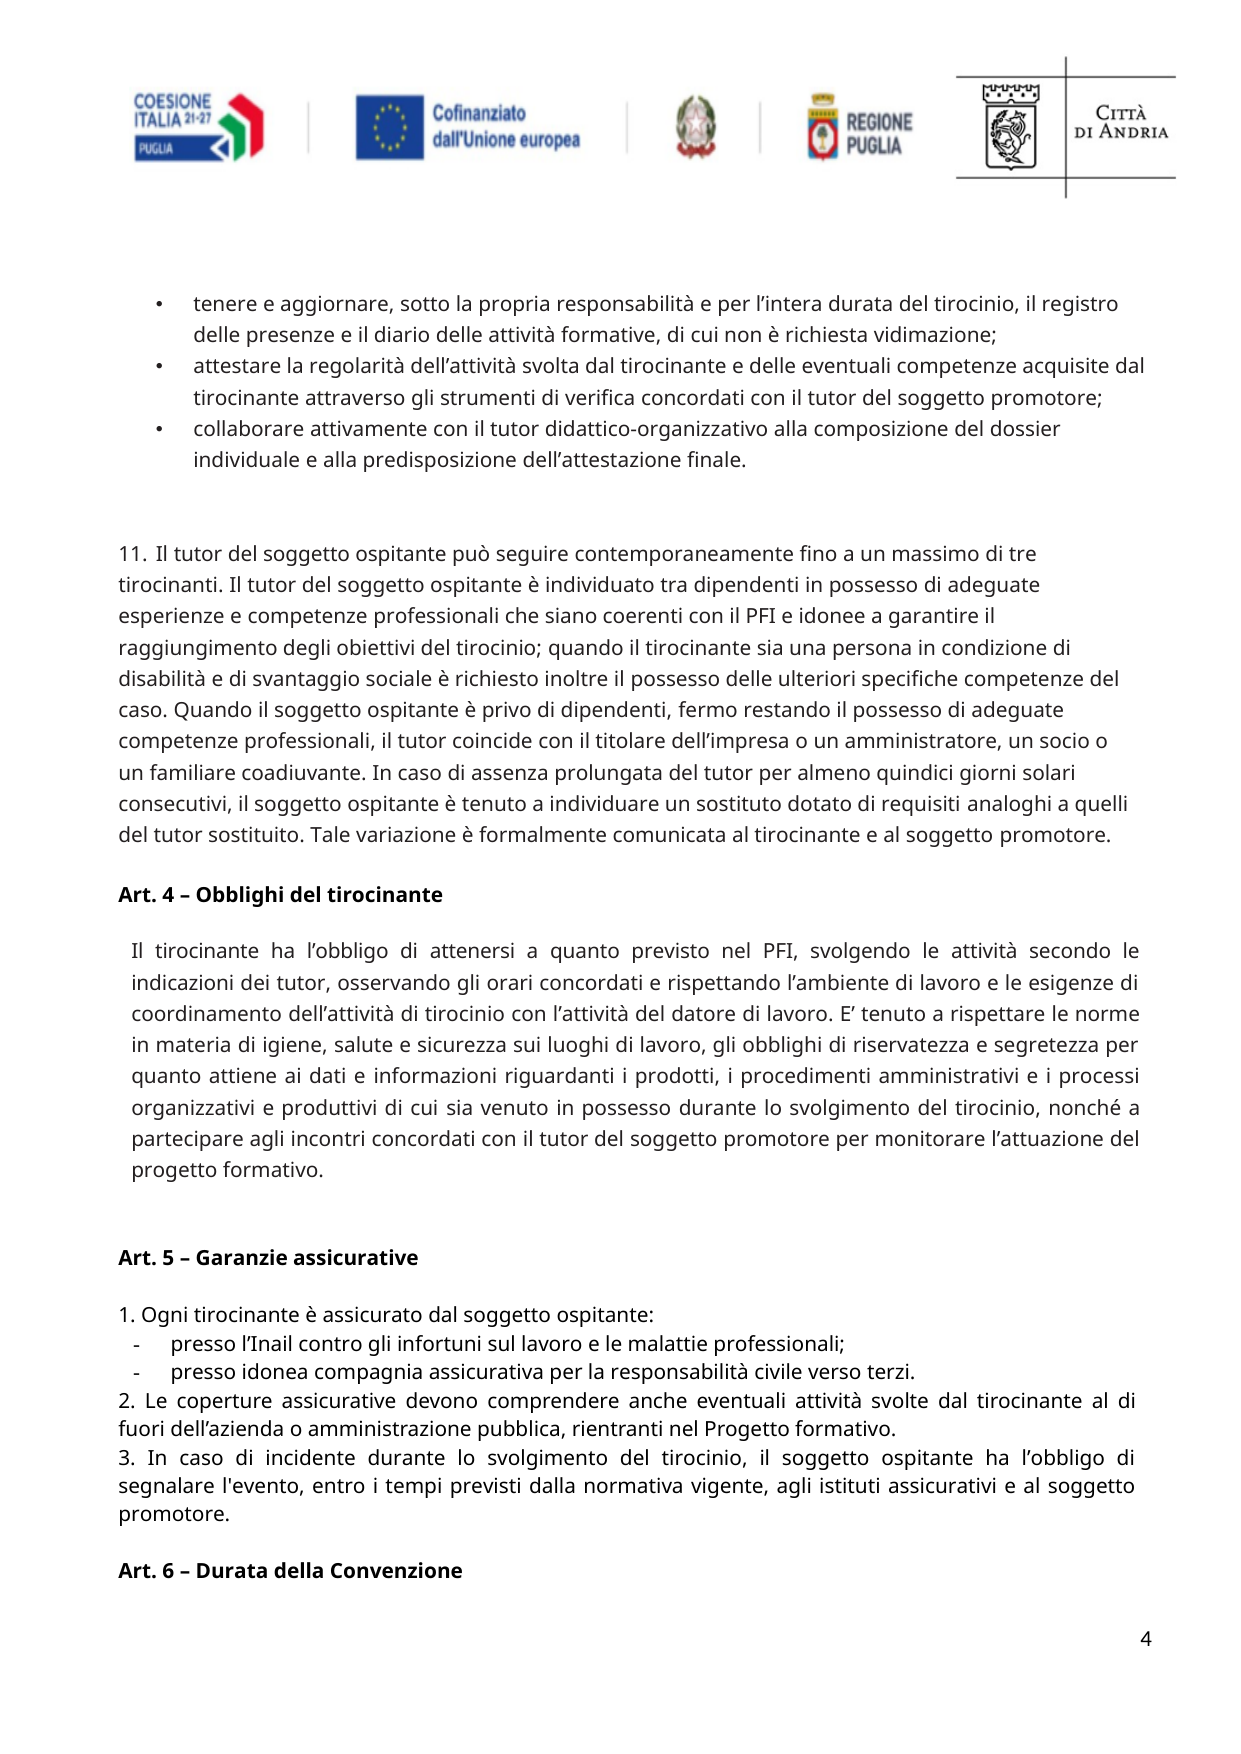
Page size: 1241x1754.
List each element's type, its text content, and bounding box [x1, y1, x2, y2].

text Art. 5 – Garanzie assicurative [118, 1243, 1137, 1272]
list Il tirocinante ha l’obbligo di attenersi a quanto previsto nel PFI, svolgendo le attività secondo le indicazioni dei tutor, osservando gli orari concordati e rispettando l’ambiente di lavoro e le esigenze di coordinamento dell’attività di tirocinio con l’attività del datore di lavoro. E’ tenuto a rispettare le norme in materia di igiene, salute e sicurezza sui luoghi di lavoro, gli obblighi di riservatezza e segretezza per quanto attiene ai dati e informazioni riguardanti i prodotti, i procedimenti amministrativi e i processi organizzativi e produttivi di cui sia venuto in possesso durante lo svolgimento del tirocinio, nonché a partecipare agli incontri concordati con il tutor del soggetto promotore per monitorare l’attuazione del progetto formativo. [131, 937, 1140, 1184]
list Il tutor del soggetto ospitante può seguire contemporaneamente fino a un massimo di tre tirocinanti. Il tutor del soggetto ospitante è individuato tra dipendenti in possesso di adeguate esperienze e competenze professionali che siano coerenti con il PFI e idonee a garantire il raggiungimento degli obiettivi del tirocinio; quando il tirocinante sia una persona in condizione di disabilità e di svantaggio sociale è richiesto inoltre il possesso delle ulteriori specifiche competenze del caso. Quando il soggetto ospitante è privo di dipendenti, fermo restando il possesso di adeguate competenze professionali, il tutor coincide con il titolare dell’impresa o un amministratore, un socio o un familiare coadiuvante. In caso di assenza prolungata del tutor per almeno quindici giorni solari consecutivi, il soggetto ospitante è tenuto a individuare un sostituto dotato di requisiti analoghi a quelli del tutor sostituito. Tale variazione è formalmente comunicata al tirocinante e al soggetto promotore. [118, 539, 1134, 848]
text Art. 6 – Durata della Convenzione [118, 1556, 1137, 1585]
text 2. Le coperture assicurative devono comprendere anche eventuali attività svolte dal tirocinante al di fuori dell’azienda o amministrazione pubblica, rientranti nel Progetto formativo. [118, 1386, 1137, 1443]
picture [118, 73, 934, 177]
text Art. 4 – Obblighi del tirocinante [118, 880, 1137, 908]
text 1. Ogni tirocinante è assicurato dal soggetto ospitante: [118, 1300, 1137, 1329]
list attestare la regolarità dell’attività svolta dal tirocinante e delle eventuali competenze acquisite dal tirocinante attraverso gli strumenti di verifica concordati con il tutor del soggetto promotore; [156, 351, 1152, 411]
list presso idonea compagnia assicurativa per la responsabilità civile verso terzi. [133, 1357, 1137, 1386]
text 3. In caso di incidente durante lo svolgimento del tirocinio, il soggetto ospitante ha l’obbligo di segnalare l'evento, entro i tempi previsti dalla normativa vigente, agli istituti assicurativi e al soggetto promotore. [118, 1443, 1137, 1528]
picture [954, 53, 1177, 200]
list collaborare attivamente con il tutor didattico-organizzativo alla composizione del dossier individuale e alla predisposizione dell’attestazione finale. [156, 414, 1152, 473]
list presso l’Inail contro gli infortuni sul lavoro e le malattie professionali; [133, 1329, 1137, 1357]
list tenere e aggiornare, sotto la propria responsabilità e per l’intera durata del tirocinio, il registro delle presenze e il diario delle attività formative, di cui non è richiesta vidimazione; [156, 289, 1152, 348]
